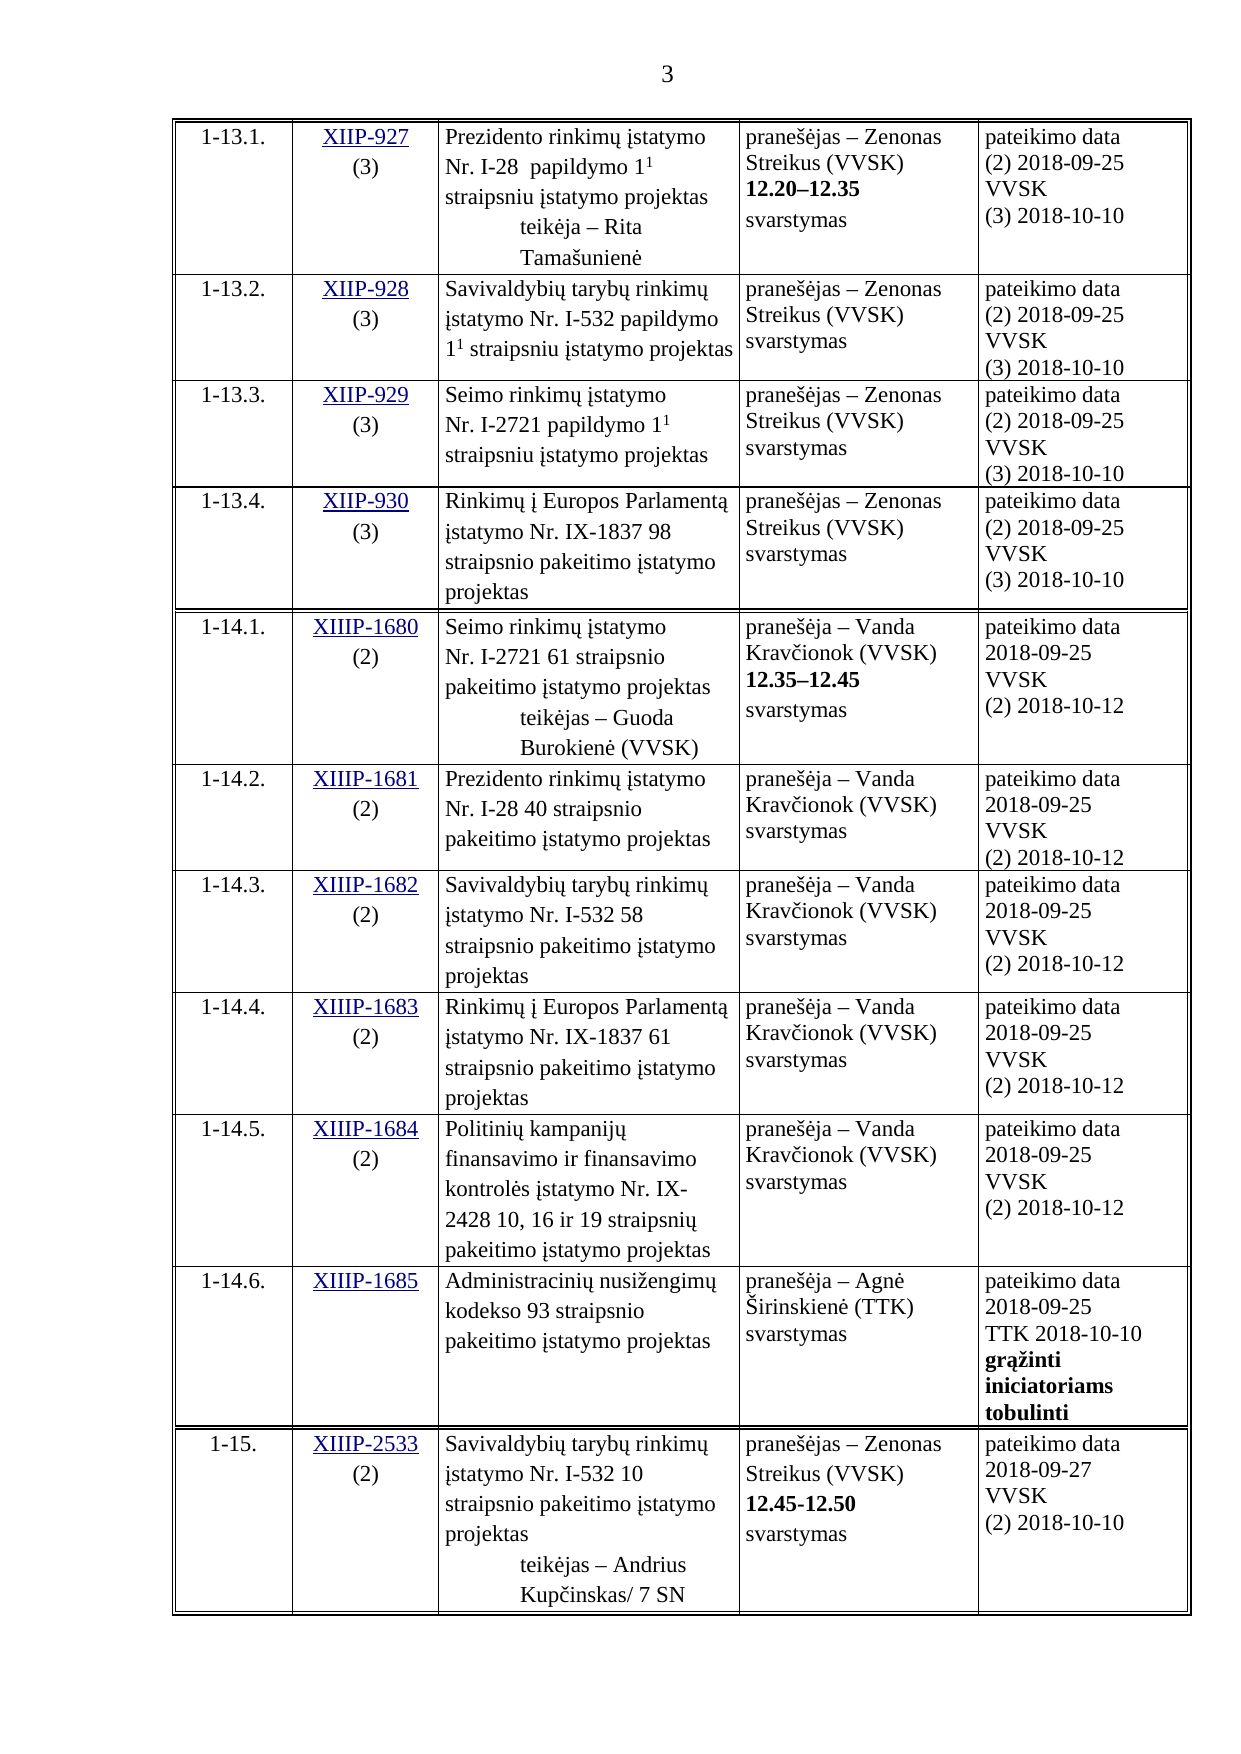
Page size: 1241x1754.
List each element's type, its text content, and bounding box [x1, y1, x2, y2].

table_cell pranešėja – Vanda Kravčionok (VVSK) svarstymas [740, 1115, 978, 1266]
table_cell 1-14.6. [176, 1267, 292, 1425]
table_cell pateikimo data 2018-09-25 TTK 2018-10-10 grąžinti iniciatoriams tobulinti [979, 1267, 1187, 1425]
table_cell XIIIP-1680 (2) [293, 613, 438, 764]
table_cell XIIP-929 (3) [293, 381, 438, 486]
table_cell pateikimo data (2) 2018-09-25 VVSK (3) 2018-10-10 [979, 275, 1187, 380]
table_cell Seimo rinkimų įstatymo Nr. I-2721 papildymo 11 straipsniu įstatymo projektas [439, 381, 739, 486]
table_cell pranešėjas – Zenonas Streikus (VVSK) svarstymas [740, 488, 978, 608]
table_cell 1-14.1. [176, 613, 292, 764]
table_cell XIIP-930 (3) [293, 488, 438, 608]
table_cell Prezidento rinkimų įstatymo Nr. I-28 papildymo 11 straipsniu įstatymo projektas teikėja – Rita Tamašunienė [439, 123, 739, 273]
table_cell XIIIP-1681 (2) [293, 765, 438, 870]
table_cell XIIIP-2533 (2) [293, 1430, 438, 1611]
table_cell XIIIP-1684 (2) [293, 1115, 438, 1266]
table_cell Politinių kampanijų finansavimo ir finansavimo kontrolės įstatymo Nr. IX-2428 10, 16 ir 19 straipsnių pakeitimo įstatymo projektas [439, 1115, 739, 1266]
table_cell pateikimo data (2) 2018-09-25 VVSK (3) 2018-10-10 [979, 123, 1187, 273]
table_cell pranešėjas – Zenonas Streikus (VVSK) svarstymas [740, 275, 978, 380]
table_cell pateikimo data 2018-09-25 VVSK (2) 2018-10-12 [979, 1115, 1187, 1266]
table_cell pranešėja – Vanda Kravčionok (VVSK) svarstymas [740, 871, 978, 992]
table_cell XIIIP-1682 (2) [293, 871, 438, 992]
table_cell 1-14.3. [176, 871, 292, 992]
table_cell 1-14.2. [176, 765, 292, 870]
table_cell pranešėja – Vanda Kravčionok (VVSK) 12.35–12.45 svarstymas [740, 613, 978, 764]
table_cell pranešėja – Agnė Širinskienė (TTK) svarstymas [740, 1267, 978, 1425]
table_cell pranešėja – Vanda Kravčionok (VVSK) svarstymas [740, 993, 978, 1114]
table_cell XIIP-927 (3) [293, 123, 438, 273]
table_cell Administracinių nusižengimų kodekso 93 straipsnio pakeitimo įstatymo projektas [439, 1267, 739, 1425]
table_cell Savivaldybių tarybų rinkimų įstatymo Nr. I-532 10 straipsnio pakeitimo įstatymo projektas teikėjas – Andrius Kupčinskas/ 7 SN [439, 1430, 739, 1611]
table_cell pateikimo data 2018-09-25 VVSK (2) 2018-10-12 [979, 871, 1187, 992]
table_cell pateikimo data (2) 2018-09-25 VVSK (3) 2018-10-10 [979, 381, 1187, 486]
table_cell XIIIP-1685 [293, 1267, 438, 1425]
table_cell 1-13.4. [176, 488, 292, 608]
table_cell 1-13.1. [176, 123, 292, 273]
table_cell pranešėjas – Zenonas Streikus (VVSK) svarstymas [740, 381, 978, 486]
table_cell pateikimo data (2) 2018-09-25 VVSK (3) 2018-10-10 [979, 488, 1187, 608]
table_cell pateikimo data 2018-09-25 VVSK (2) 2018-10-12 [979, 993, 1187, 1114]
table_cell pranešėja – Vanda Kravčionok (VVSK) svarstymas [740, 765, 978, 870]
table_cell Savivaldybių tarybų rinkimų įstatymo Nr. I-532 58 straipsnio pakeitimo įstatymo projektas [439, 871, 739, 992]
table_cell Seimo rinkimų įstatymo Nr. I-2721 61 straipsnio pakeitimo įstatymo projektas teikėjas – Guoda Burokienė (VVSK) [439, 613, 739, 764]
table_cell pranešėjas – Zenonas Streikus (VVSK) 12.45-12.50 svarstymas [740, 1430, 978, 1611]
table_cell XIIIP-1683 (2) [293, 993, 438, 1114]
table_cell pateikimo data 2018-09-25 VVSK (2) 2018-10-12 [979, 613, 1187, 764]
table_cell XIIP-928 (3) [293, 275, 438, 380]
table_cell pranešėjas – Zenonas Streikus (VVSK) 12.20–12.35 svarstymas [740, 123, 978, 273]
table_cell Prezidento rinkimų įstatymo Nr. I-28 40 straipsnio pakeitimo įstatymo projektas [439, 765, 739, 870]
table_cell Rinkimų į Europos Parlamentą įstatymo Nr. IX-1837 61 straipsnio pakeitimo įstatymo projektas [439, 993, 739, 1114]
table_cell 1-14.4. [176, 993, 292, 1114]
table_cell 1-14.5. [176, 1115, 292, 1266]
table_cell pateikimo data 2018-09-27 VVSK (2) 2018-10-10 [979, 1430, 1187, 1611]
table_cell 1-13.2. [176, 275, 292, 380]
table_cell Rinkimų į Europos Parlamentą įstatymo Nr. IX-1837 98 straipsnio pakeitimo įstatymo projektas [439, 488, 739, 608]
table_cell pateikimo data 2018-09-25 VVSK (2) 2018-10-12 [979, 765, 1187, 870]
table_cell 1-15. [176, 1430, 292, 1611]
table_cell Savivaldybių tarybų rinkimų įstatymo Nr. I-532 papildymo 11 straipsniu įstatymo projektas [439, 275, 739, 380]
table_cell 1-13.3. [176, 381, 292, 486]
